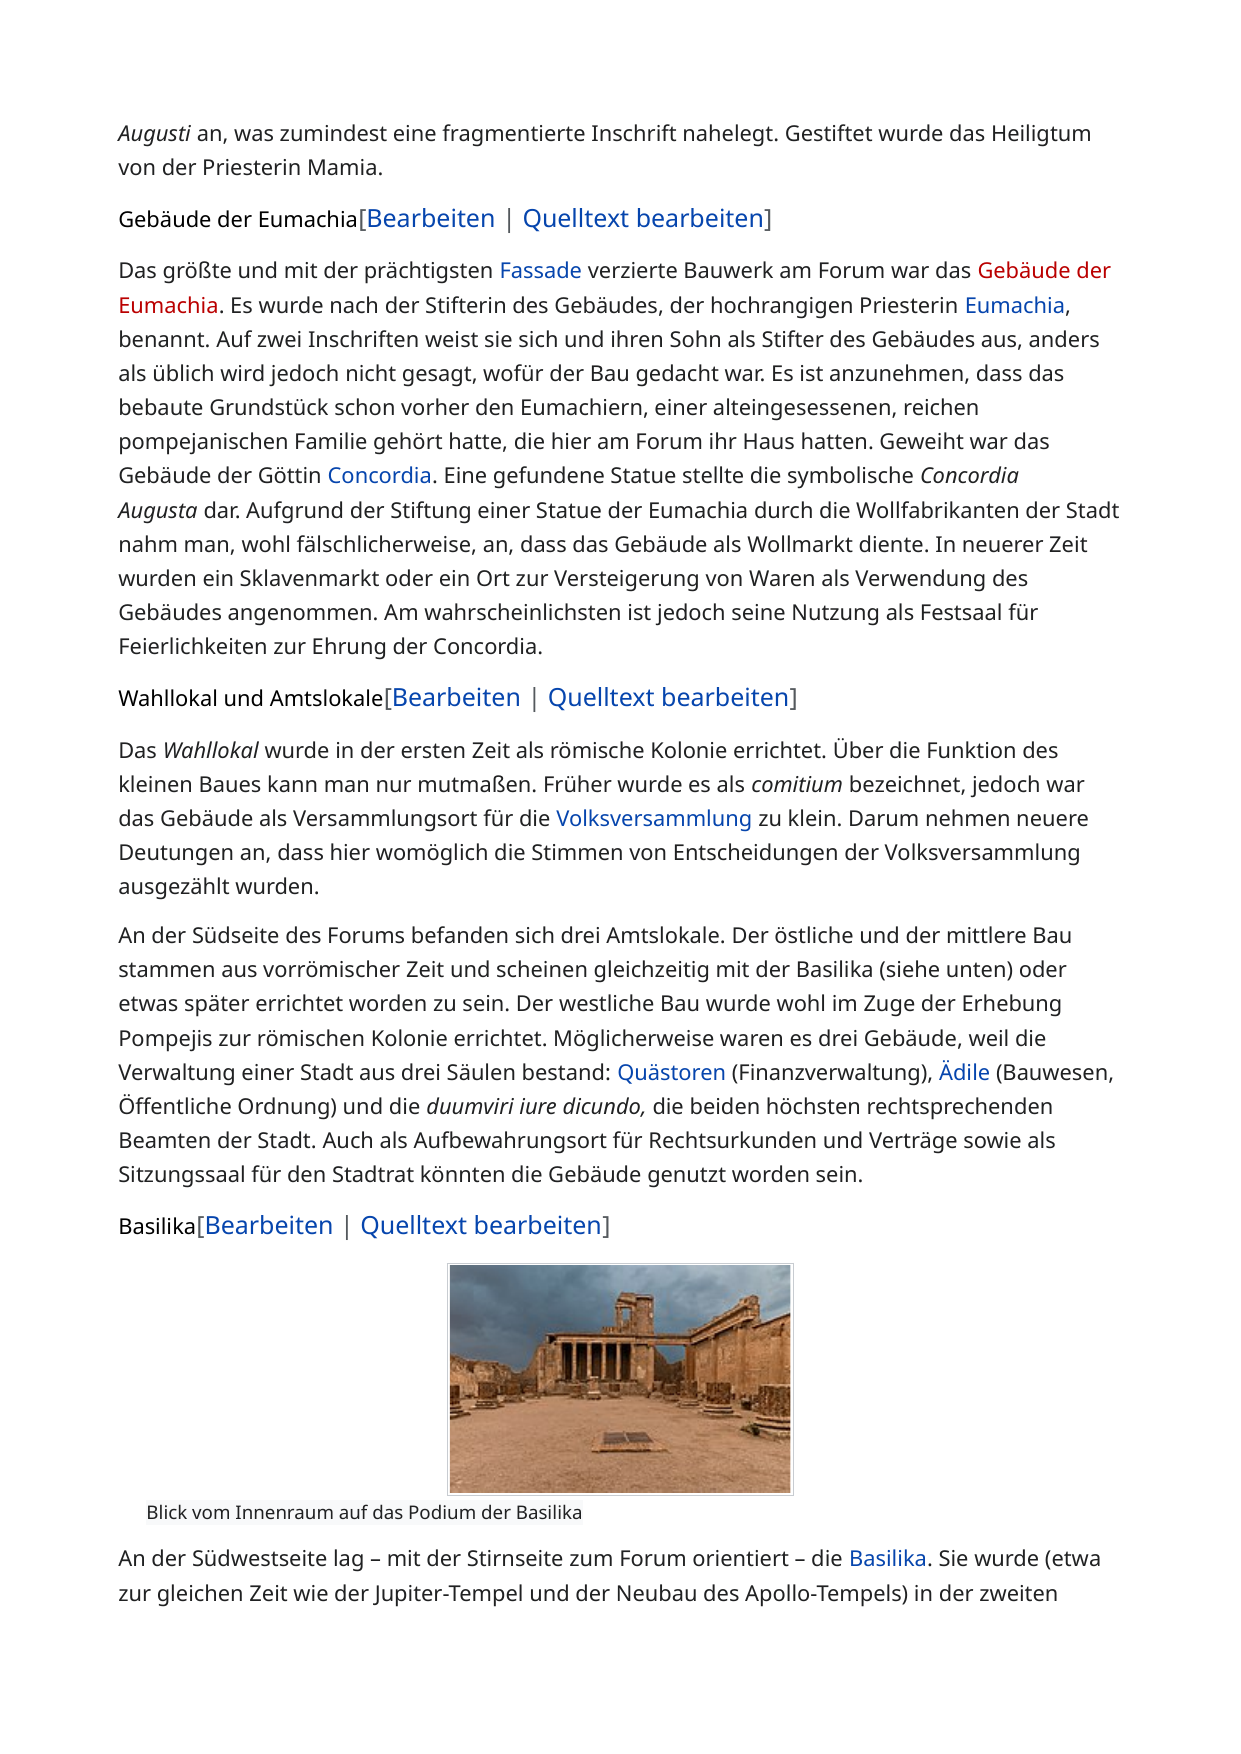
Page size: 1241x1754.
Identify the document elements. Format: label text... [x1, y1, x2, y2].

subtitle Basilika[Bearbeiten | Quelltext bearbeiten] [118, 1208, 1122, 1242]
text Augusti an, was zumindest eine fragmentierte Inschrift nahelegt. Gestiftet wurde das Heiligtum von der Priesterin Mamia. [118, 118, 1122, 182]
text Blick vom Innenraum auf das Podium der Basilika [123, 1499, 1122, 1525]
picture [449, 1265, 791, 1493]
subtitle Wahllokal und Amtslokale[Bearbeiten | Quelltext bearbeiten] [118, 680, 1122, 714]
text Das größte und mit der prächtigsten Fassade verzierte Bauwerk am Forum war das Gebäude der Eumachia. Es wurde nach der Stifterin des Gebäudes, der hochrangigen Priesterin Eumachia, benannt. Auf zwei Inschriften weist sie sich und ihren Sohn als Stifter des Gebäudes aus, anders als üblich wird jedoch nicht gesagt, wofür der Bau gedacht war. Es ist anzunehmen, dass das bebaute Grundstück schon vorher den Eumachiern, einer alteingesessenen, reichen pompejanischen Familie gehört hatte, die hier am Forum ihr Haus hatten. Geweiht war das Gebäude der Göttin Concordia. Eine gefundene Statue stellte die symbolische Concordia Augusta dar. Aufgrund der Stiftung einer Statue der Eumachia durch die Wollfabrikanten der Stadt nahm man, wohl fälschlicherweise, an, dass das Gebäude als Wollmarkt diente. In neuerer Zeit wurden ein Sklavenmarkt oder ein Ort zur Versteigerung von Waren als Verwendung des Gebäudes angenommen. Am wahrscheinlichsten ist jedoch seine Nutzung als Festsaal für Feierlichkeiten zur Ehrung der Concordia. [118, 256, 1122, 661]
text An der Südseite des Forums befanden sich drei Amtslokale. Der östliche und der mittlere Bau stammen aus vorrömischer Zeit und scheinen gleichzeitig mit der Basilika (siehe unten) oder etwas später errichtet worden zu sein. Der westliche Bau wurde wohl im Zuge der Erhebung Pompejis zur römischen Kolonie errichtet. Möglicherweise waren es drei Gebäude, weil die Verwaltung einer Stadt aus drei Säulen bestand: Quästoren (Finanzverwaltung), Ädile (Bauwesen, Öffentliche Ordnung) und die duumviri iure dicundo, die beiden höchsten rechtsprechenden Beamten der Stadt. Auch als Aufbewahrungsort für Rechtsurkunden und Verträge sowie als Sitzungssaal für den Stadtrat könnten die Gebäude genutzt worden sein. [118, 920, 1122, 1189]
text Das Wahllokal wurde in der ersten Zeit als römische Kolonie errichtet. Über die Funktion des kleinen Baues kann man nur mutmaßen. Früher wurde es als comitium bezeichnet, jedoch war das Gebäude als Versammlungsort für die Volksversammlung zu klein. Darum nehmen neuere Deutungen an, dass hier womöglich die Stimmen von Entscheidungen der Volksversammlung ausgezählt wurden. [118, 734, 1122, 901]
subtitle Gebäude der Eumachia[Bearbeiten | Quelltext bearbeiten] [118, 201, 1122, 235]
text An der Südwestseite lag – mit der Stirnseite zum Forum orientiert – die Basilika. Sie wurde (etwa zur gleichen Zeit wie der Jupiter-Tempel und der Neubau des Apollo-Tempels) in der zweiten [118, 1543, 1122, 1607]
